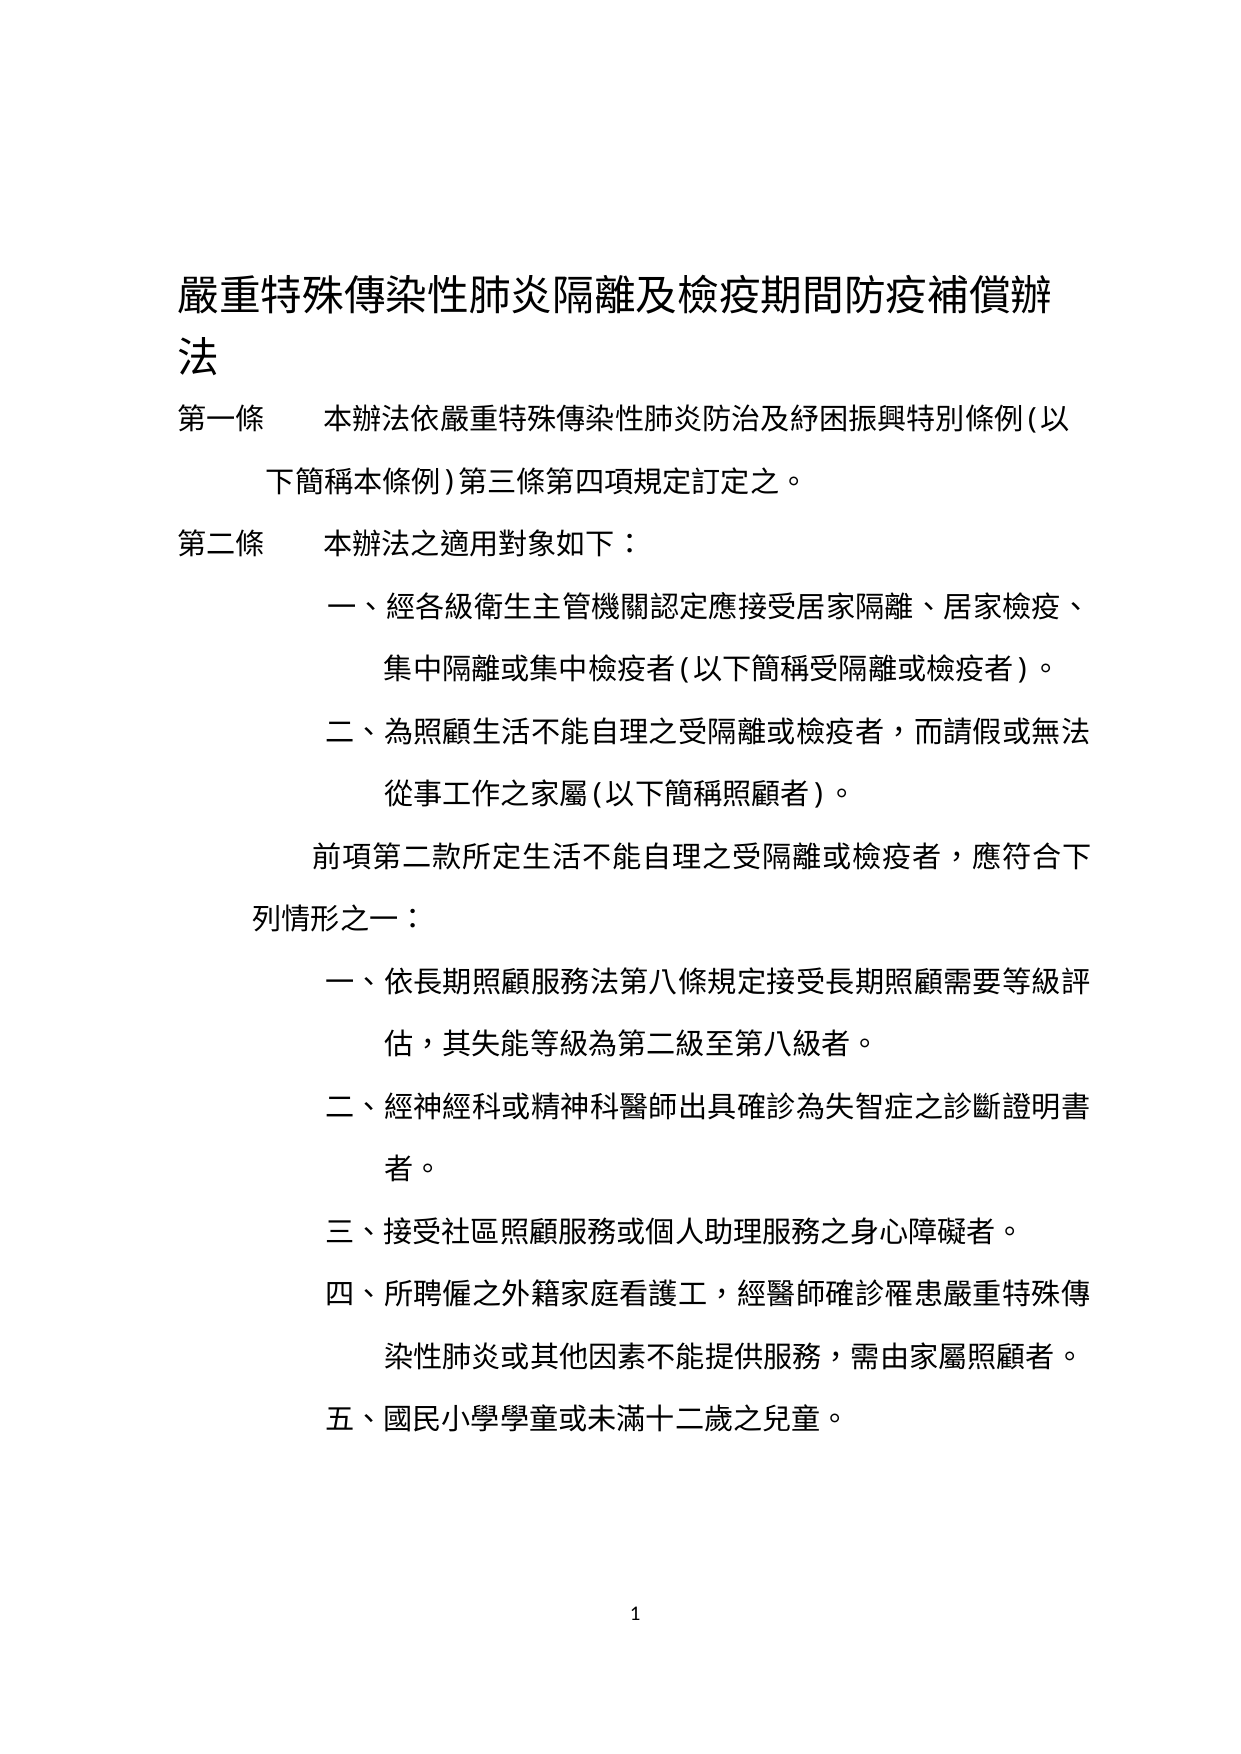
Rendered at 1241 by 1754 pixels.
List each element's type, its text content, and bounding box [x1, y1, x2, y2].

text 一、經各級衛生主管機關認定應接受居家隔離、居家檢疫、集中隔離或集中檢疫者(以下簡稱受隔離或檢疫者)。 [327, 563, 1092, 688]
text 二、經神經科或精神科醫師出具確診為失智症之診斷證明書者。 [325, 1063, 1092, 1188]
text 前項第二款所定生活不能自理之受隔離或檢疫者，應符合下列情形之一： [252, 813, 1092, 938]
text 三、接受社區照顧服務或個人助理服務之身心障礙者。 [177, 1188, 1092, 1250]
text 五、國民小學學童或未滿十二歲之兒童。 [177, 1375, 1092, 1438]
text 第一條 本辦法依嚴重特殊傳染性肺炎防治及紓困振興特別條例(以下簡稱本條例)第三條第四項規定訂定之。 [177, 375, 1092, 500]
text 一、依長期照顧服務法第八條規定接受長期照顧需要等級評估，其失能等級為第二級至第八級者。 [325, 938, 1092, 1063]
text 四、所聘僱之外籍家庭看護工，經醫師確診罹患嚴重特殊傳染性肺炎或其他因素不能提供服務，需由家屬照顧者。 [325, 1250, 1092, 1375]
text 第二條 本辦法之適用對象如下： [177, 500, 1092, 563]
text 嚴重特殊傳染性肺炎隔離及檢疫期間防疫補償辦法 [177, 250, 1092, 375]
text 二、為照顧生活不能自理之受隔離或檢疫者，而請假或無法從事工作之家屬(以下簡稱照顧者)。 [325, 688, 1092, 813]
